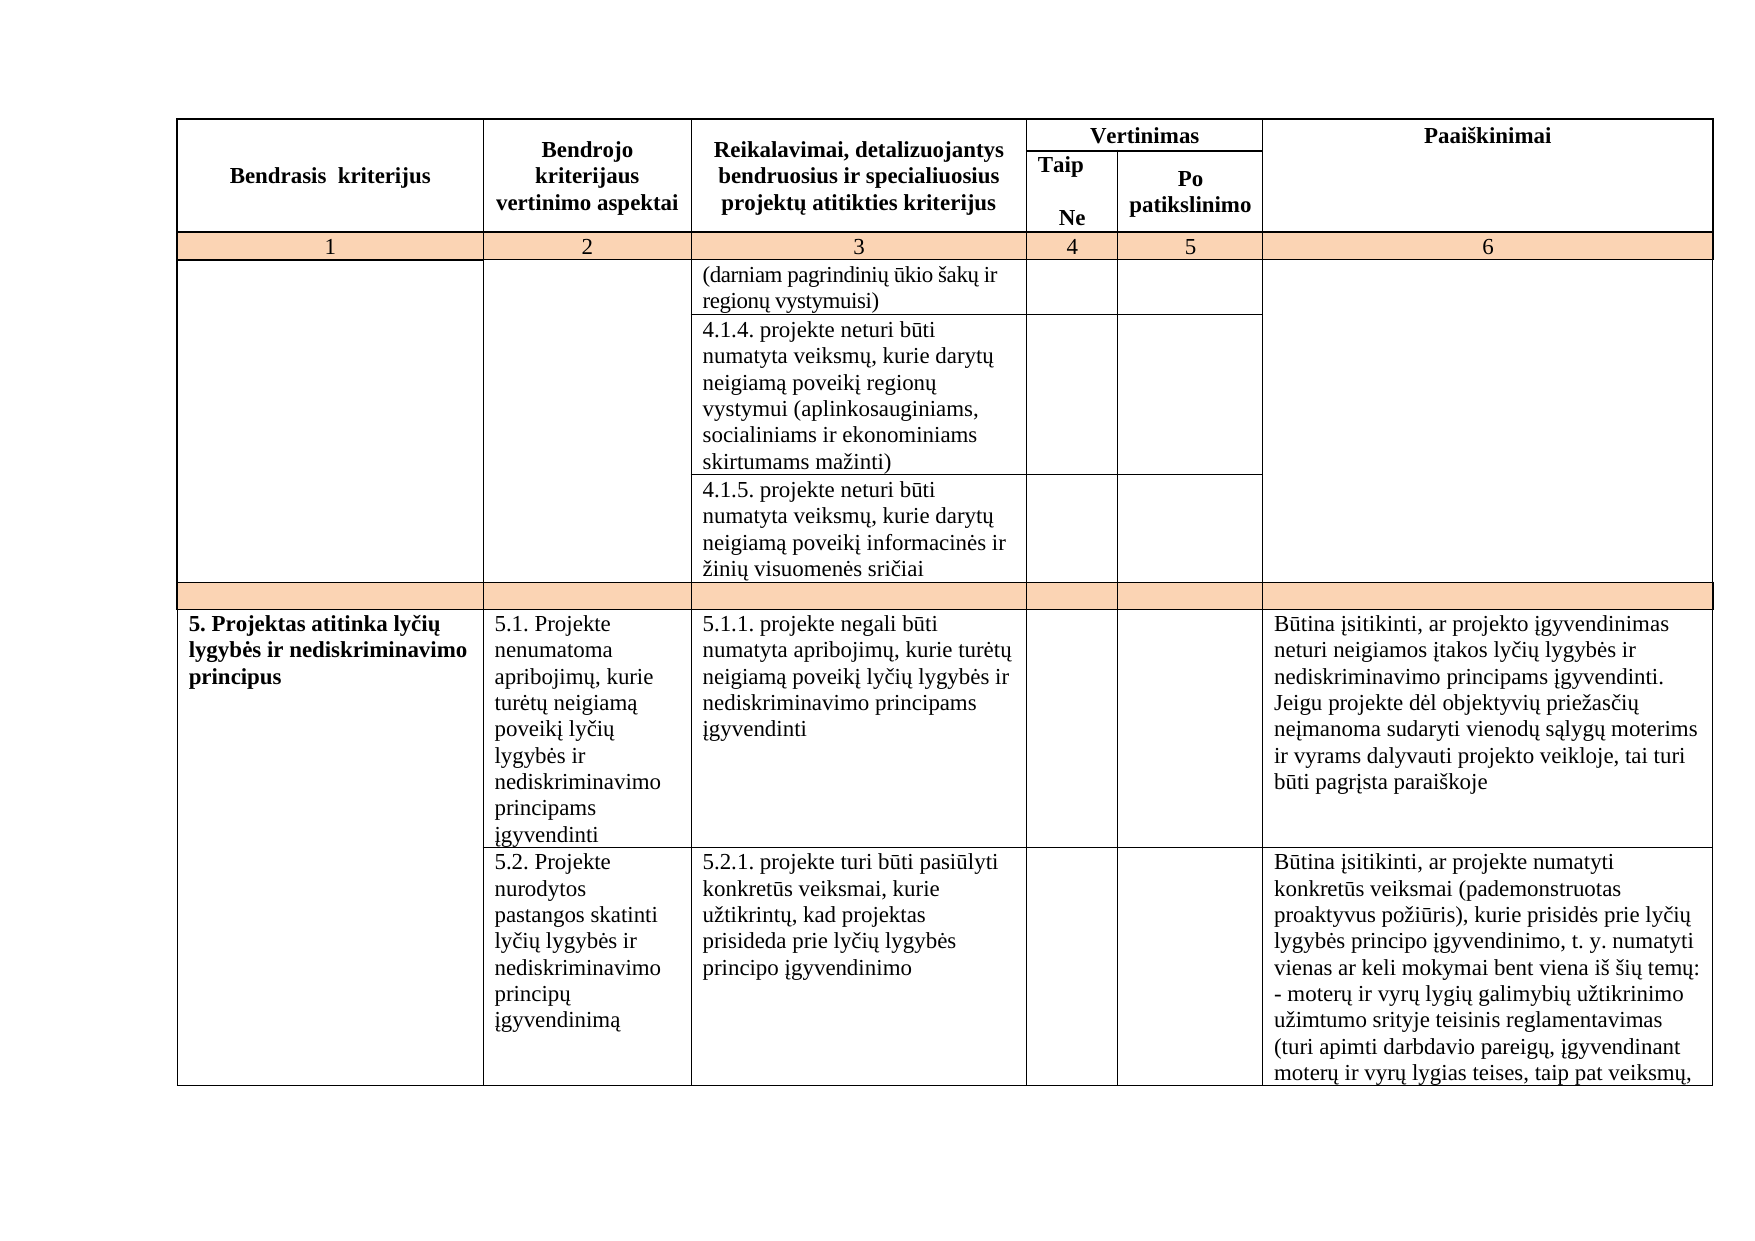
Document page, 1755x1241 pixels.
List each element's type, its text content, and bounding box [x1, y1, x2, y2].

table_cell (darniam pagrindinių ūkio šakų ir regionų vystymuisi) [692, 260, 1026, 314]
table_cell [1263, 583, 1712, 609]
table_cell [178, 261, 483, 582]
table_cell 5. Projektas atitinka lyčių lygybės ir nediskriminavimo principus [178, 610, 483, 1085]
table_cell [1118, 475, 1262, 582]
table_header Bendrasis kriterijus [178, 120, 483, 231]
table_cell Po patikslinimo [1118, 152, 1262, 231]
table_cell 5.1. Projekte nenumatoma apribojimų, kurie turėtų neigiamą poveikį lyčių lygybės ir nediskriminavimo principams įgyvendinti [484, 610, 691, 847]
table_cell 6 [1263, 233, 1712, 259]
table_cell 5.2. Projekte nurodytos pastangos skatinti lyčių lygybės ir nediskriminavimo principų įgyvendinimą [484, 848, 691, 1085]
table_cell [1263, 150, 1712, 231]
table_cell Būtina įsitikinti, ar projekto įgyvendinimas neturi neigiamos įtakos lyčių lygybės ir nediskriminavimo principams įgyvendinti. Jeigu projekte dėl objektyvių priežasčių neįmanoma sudaryti vienodų sąlygų moterims ir vyrams dalyvauti projekto veikloje, tai turi būti pagrįsta paraiškoje [1263, 610, 1712, 847]
table_header Bendrojo kriterijaus vertinimo aspektai [484, 120, 691, 231]
table_cell [1027, 315, 1117, 474]
table_cell [692, 583, 1026, 609]
table_cell 4 [1027, 233, 1117, 259]
table_cell 4.1.5. projekte neturi būti numatyta veiksmų, kurie darytų neigiamą poveikį informacinės ir žinių visuomenės sričiai [692, 475, 1026, 582]
table_cell [178, 583, 483, 609]
table_cell [1027, 610, 1117, 847]
table_cell [484, 583, 691, 609]
table_cell [1118, 610, 1262, 847]
table_cell [1027, 848, 1117, 1085]
table_cell 5.1.1. projekte negali būti numatyta apribojimų, kurie turėtų neigiamą poveikį lyčių lygybės ir nediskriminavimo principams įgyvendinti [692, 610, 1026, 847]
table_cell [1263, 260, 1712, 582]
table_header Reikalavimai, detalizuojantys bendruosius ir specialiuosius projektų atitikties kriterijus [692, 120, 1026, 231]
table_header Paaiškinimai [1263, 120, 1712, 149]
table_cell 5.2.1. projekte turi būti pasiūlyti konkretūs veiksmai, kurie užtikrintų, kad projektas prisideda prie lyčių lygybės principo įgyvendinimo [692, 848, 1026, 1085]
table_cell 1 [178, 233, 483, 259]
table_cell [484, 260, 691, 582]
table_cell [1118, 315, 1262, 474]
table_cell [1118, 260, 1262, 314]
table_cell 2 [484, 233, 691, 259]
table_cell 3 [692, 233, 1026, 259]
table_cell [1027, 475, 1117, 582]
table_cell Taip Ne [1027, 152, 1117, 231]
table_cell 4.1.4. projekte neturi būti numatyta veiksmų, kurie darytų neigiamą poveikį regionų vystymui (aplinkosauginiams, socialiniams ir ekonominiams skirtumams mažinti) [692, 315, 1026, 474]
table_cell [1027, 583, 1117, 609]
table_cell [1118, 848, 1262, 1085]
table_cell Būtina įsitikinti, ar projekte numatyti konkretūs veiksmai (pademonstruotas proaktyvus požiūris), kurie prisidės prie lyčių lygybės principo įgyvendinimo, t. y. numatyti vienas ar keli mokymai bent viena iš šių temų: - moterų ir vyrų lygių galimybių užtikrinimo užimtumo srityje teisinis reglamentavimas (turi apimti darbdavio pareigų, įgyvendinant moterų ir vyrų lygias teises, taip pat veiksmų, [1263, 848, 1712, 1085]
table_cell 5 [1118, 233, 1262, 259]
table_header Vertinimas [1027, 120, 1262, 149]
table_cell [1118, 583, 1262, 609]
table_cell [1027, 260, 1117, 314]
